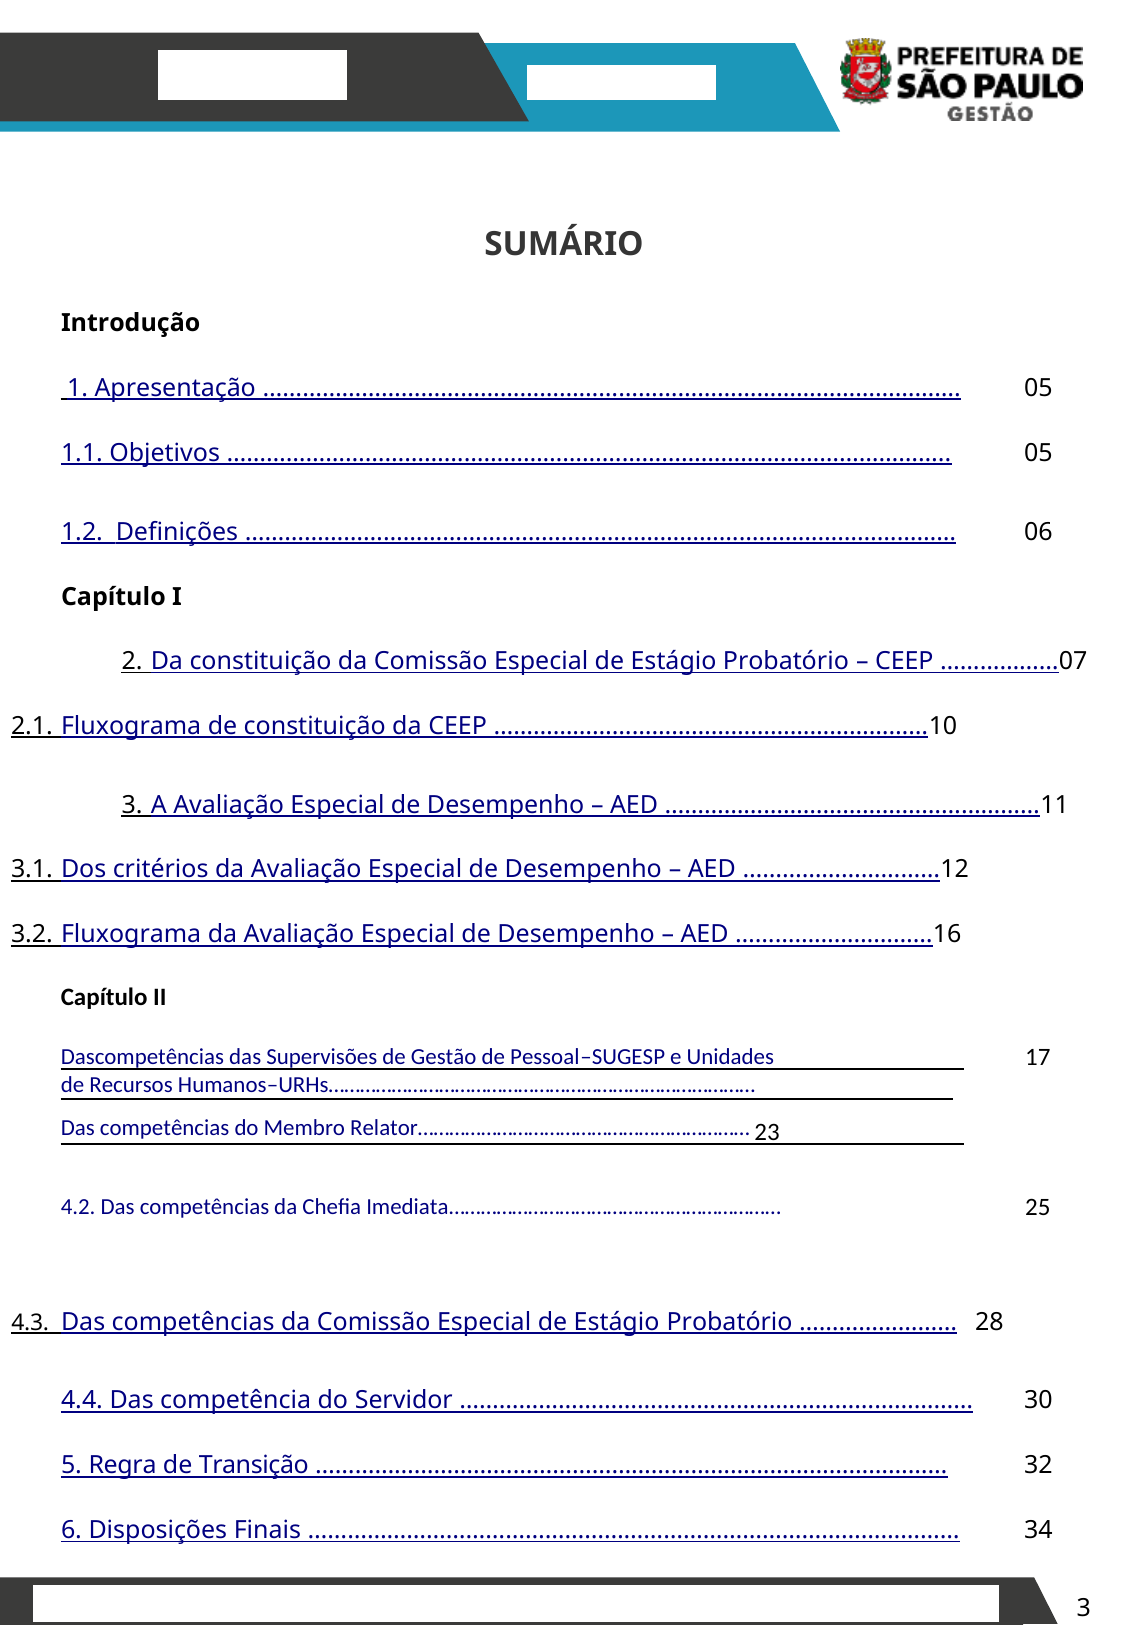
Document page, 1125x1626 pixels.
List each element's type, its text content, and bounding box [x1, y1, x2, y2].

text 6. Disposições Finais ……………………………………………………………………………………… 34 [61, 1512, 1125, 1546]
text Capítulo I [61, 578, 1125, 612]
list A Avaliação Especial de Desempenho – AED ………………………………………………… 11 [121, 786, 1125, 821]
list Fluxograma da Avaliação Especial de Desempenho – AED ………………………… 16 [11, 916, 1125, 950]
list Das competências da Comissão Especial de Estágio Probatório …………………… 28 [11, 1303, 1125, 1337]
list Fluxograma de constituição da CEEP ………………………………………………………… 10 [11, 708, 1125, 742]
text 1.1. Objetivos ……………………………………………………………………………………………….. 05 [61, 434, 1125, 468]
list Dos critérios da Avaliação Especial de Desempenho – AED ………………………… 12 [11, 851, 1125, 885]
text Introdução [61, 305, 1125, 339]
text SUMÁRIO [73, 220, 1055, 265]
text 1.2. Definições ……………………………………………………………………………………………… 06 [61, 513, 1125, 547]
text 1. Apresentação ……………………………………………………………………………………………. 05 [61, 370, 1125, 404]
text 5. Regra de Transição …………………………………………………………………………………… 32 [61, 1447, 1125, 1481]
text 4.4. Das competência do Servidor …………………………………………………………………… 30 [61, 1382, 1125, 1416]
list Da constituição da Comissão Especial de Estágio Probatório – CEEP ……………… 07 [121, 643, 1125, 677]
